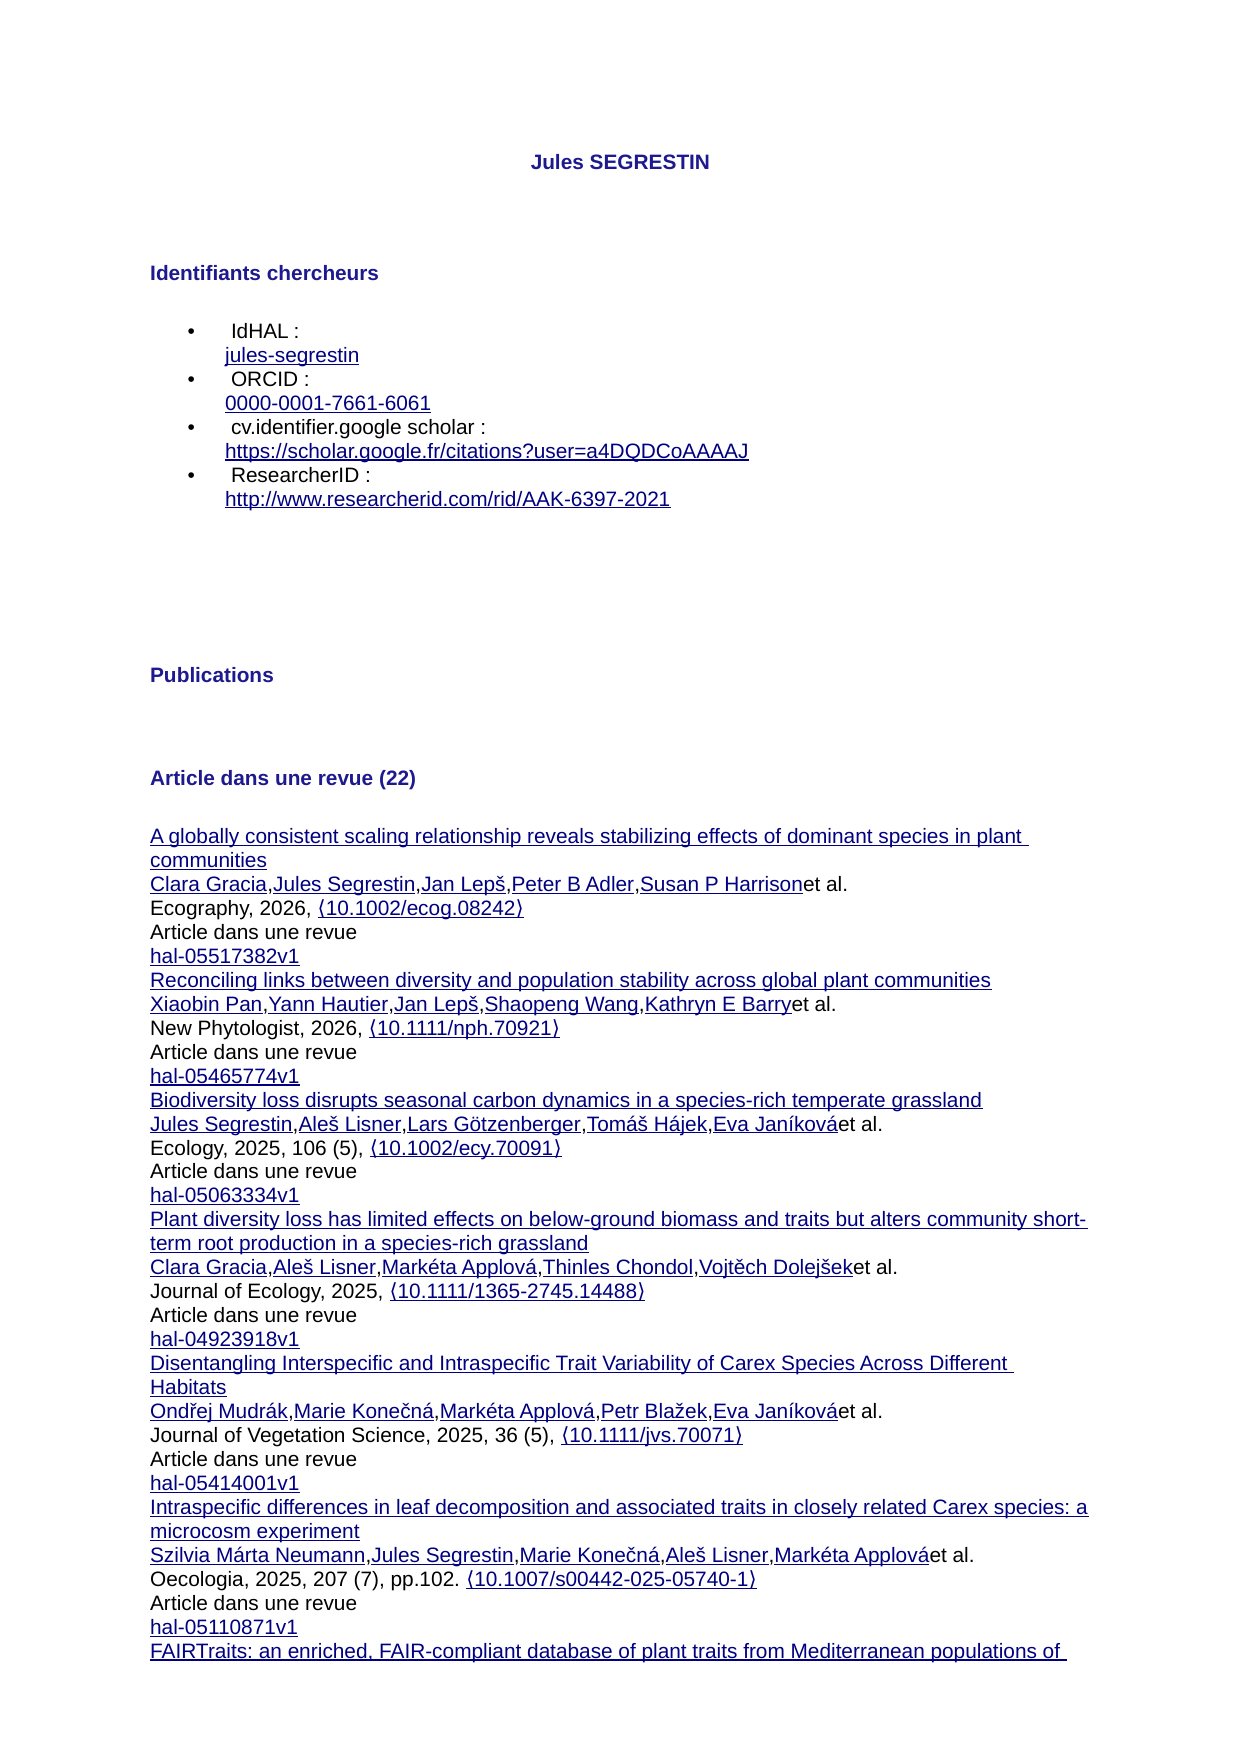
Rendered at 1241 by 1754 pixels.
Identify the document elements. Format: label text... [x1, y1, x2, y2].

table_cell Intraspecific differences in leaf decomposition and associated traits in closely related Carex species: a microcosm experiment Szilvia Márta Neumann,Jules Segrestin,Marie Konečná,Aleš Lisner,Markéta Applováet al. Oecologia, 2025, 207 (7), pp.102. ⟨10.1007/s00442-025-05740-1⟩ Article dans une revue hal-05110871v1 [150, 1495, 1090, 1638]
table_header A globally consistent scaling relationship reveals stabilizing effects of dominant species in plant communities Clara Gracia,Jules Segrestin,Jan Lepš,Peter B Adler,Susan P Harrisonet al. Ecography, 2026, ⟨10.1002/ecog.08242⟩ Article dans une revue hal-05517382v1 [150, 824, 1090, 968]
subtitle Jules SEGRESTIN [150, 150, 1090, 174]
list cv.identifier.google scholar : [187, 414, 1090, 438]
list https://scholar.google.fr/citations?user=a4DQDCoAAAAJ [187, 438, 1090, 462]
list IdHAL : [187, 319, 1090, 343]
subtitle Article dans une revue (22) [150, 766, 1090, 789]
list jules-segrestin [187, 343, 1090, 367]
list http://www.researcherid.com/rid/AAK-6397-2021 [187, 486, 1090, 510]
table_cell FAIRTraits: an enriched, FAIR‐compliant database of plant traits from Mediterranean populations of [150, 1639, 1090, 1662]
list ResearcherID : [187, 462, 1090, 486]
table_cell Reconciling links between diversity and population stability across global plant communities Xiaobin Pan,Yann Hautier,Jan Lepš,Shaopeng Wang,Kathryn E Barryet al. New Phytologist, 2026, ⟨10.1111/nph.70921⟩ Article dans une revue hal-05465774v1 [150, 968, 1090, 1087]
table_cell Biodiversity loss disrupts seasonal carbon dynamics in a species‐rich temperate grassland Jules Segrestin,Aleš Lisner,Lars Götzenberger,Tomáš Hájek,Eva Janíkováet al. Ecology, 2025, 106 (5), ⟨10.1002/ecy.70091⟩ Article dans une revue hal-05063334v1 [150, 1088, 1090, 1207]
list ORCID : [187, 367, 1090, 391]
table_cell Disentangling Interspecific and Intraspecific Trait Variability of Carex Species Across Different Habitats Ondřej Mudrák,Marie Konečná,Markéta Applová,Petr Blažek,Eva Janíkováet al. Journal of Vegetation Science, 2025, 36 (5), ⟨10.1111/jvs.70071⟩ Article dans une revue hal-05414001v1 [150, 1351, 1090, 1495]
list 0000-0001-7661-6061 [187, 391, 1090, 414]
subtitle Identifiants chercheurs [150, 260, 1090, 284]
subtitle Publications [150, 662, 1090, 686]
table_cell Plant diversity loss has limited effects on below‐ground biomass and traits but alters community short‐term root production in a species‐rich grassland Clara Gracia,Aleš Lisner,Markéta Applová,Thinles Chondol,Vojtěch Dolejšeket al. Journal of Ecology, 2025, ⟨10.1111/1365-2745.14488⟩ Article dans une revue hal-04923918v1 [150, 1207, 1090, 1351]
